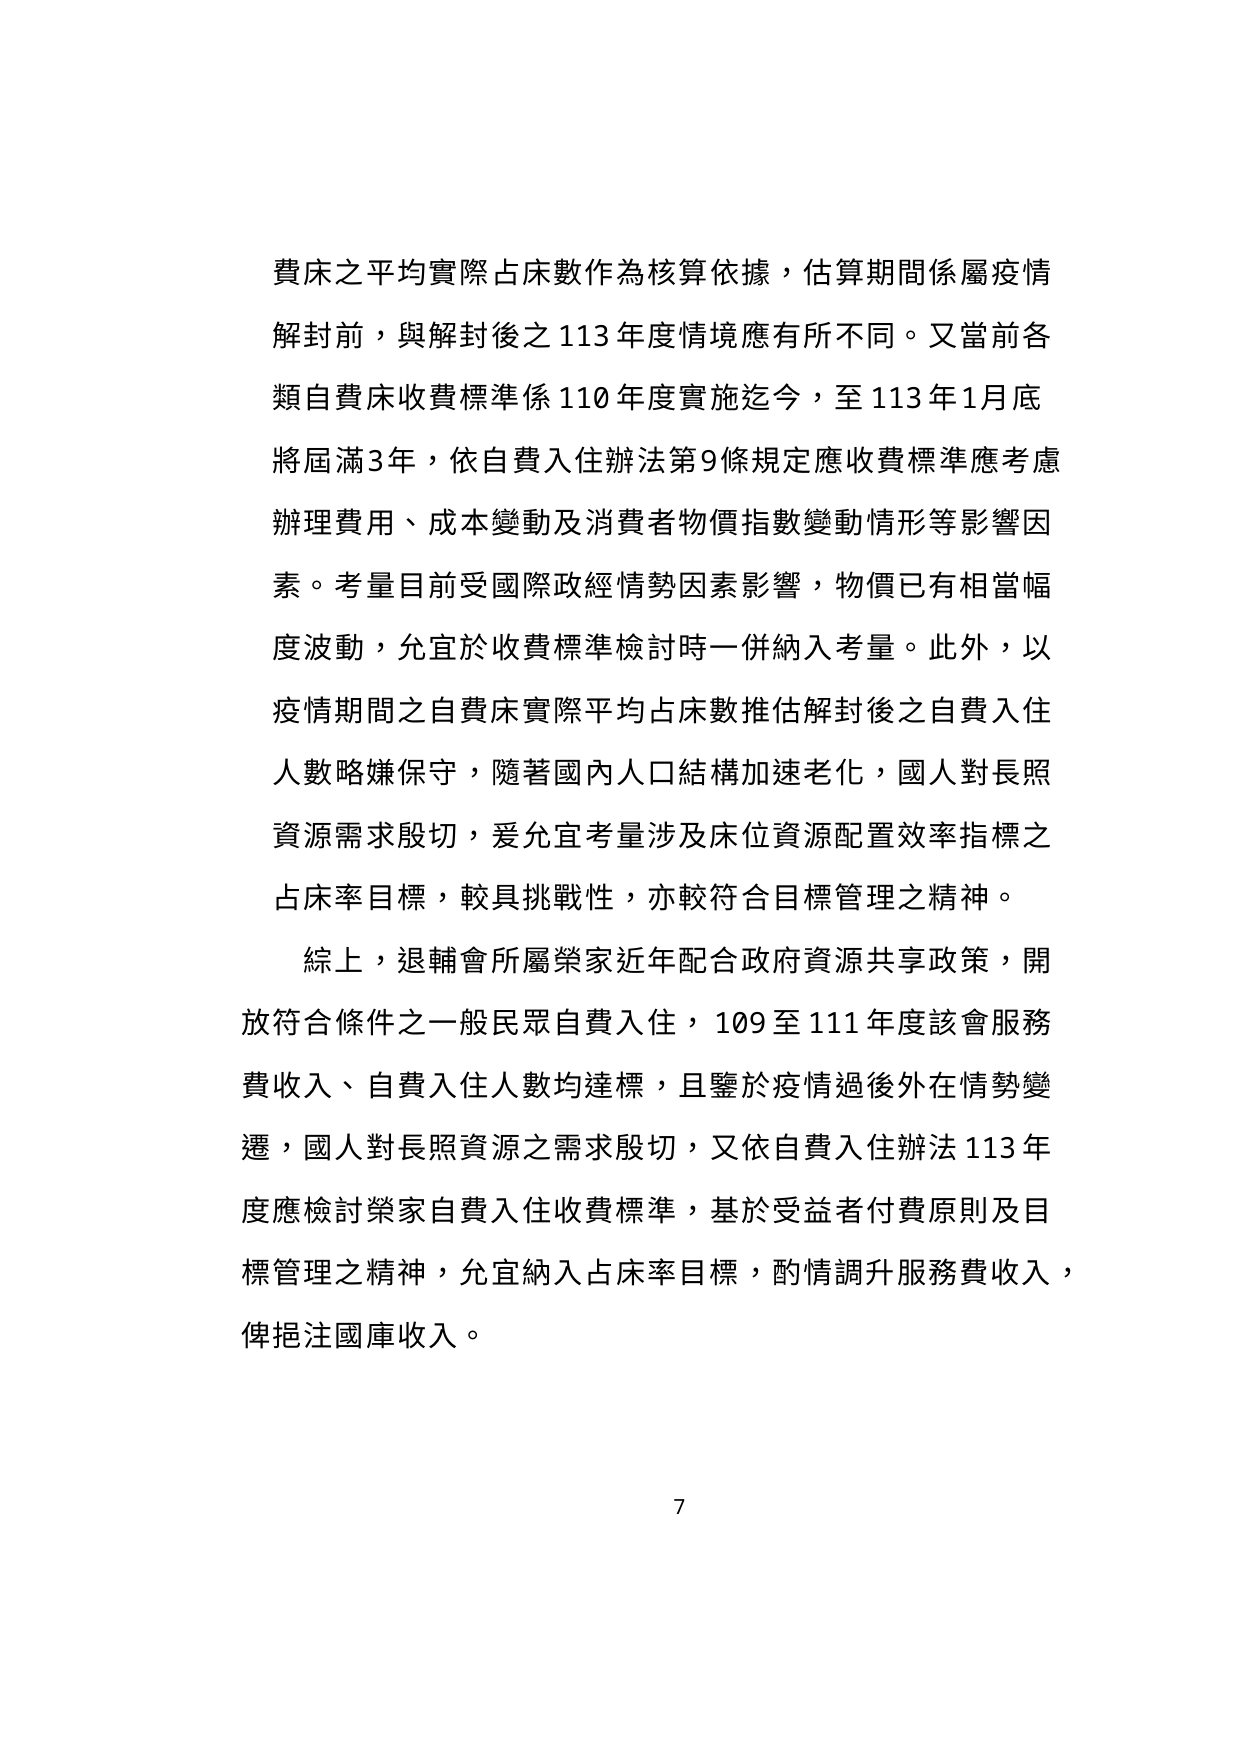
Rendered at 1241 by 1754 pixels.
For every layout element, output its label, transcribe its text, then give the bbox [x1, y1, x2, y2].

text 綜上，退輔會所屬榮家近年配合政府資源共享政策，開放符合條件之一般民眾自費入住，109至111年度該會服務費收入、自費入住人數均達標，且鑒於疫情過後外在情勢變遷，國人對長照資源之需求殷切，又依自費入住辦法113年度應檢討榮家自費入住收費標準，基於受益者付費原則及目標管理之精神，允宜納入占床率目標，酌情調升服務費收入，俾挹注國庫收入。 [236, 917, 1063, 1354]
text 費床之平均實際占床數作為核算依據，估算期間係屬疫情解封前，與解封後之113年度情境應有所不同。又當前各類自費床收費標準係110年度實施迄今，至113年1月底將屆滿3年，依自費入住辦法第9條規定應收費標準應考慮辦理費用、成本變動及消費者物價指數變動情形等影響因素。考量目前受國際政經情勢因素影響，物價已有相當幅度波動，允宜於收費標準檢討時一併納入考量。此外，以疫情期間之自費床實際平均占床數推估解封後之自費入住人數略嫌保守，隨著國內人口結構加速老化，國人對長照資源需求殷切，爰允宜考量涉及床位資源配置效率指標之占床率目標，較具挑戰性，亦較符合目標管理之精神。 [266, 229, 1063, 917]
